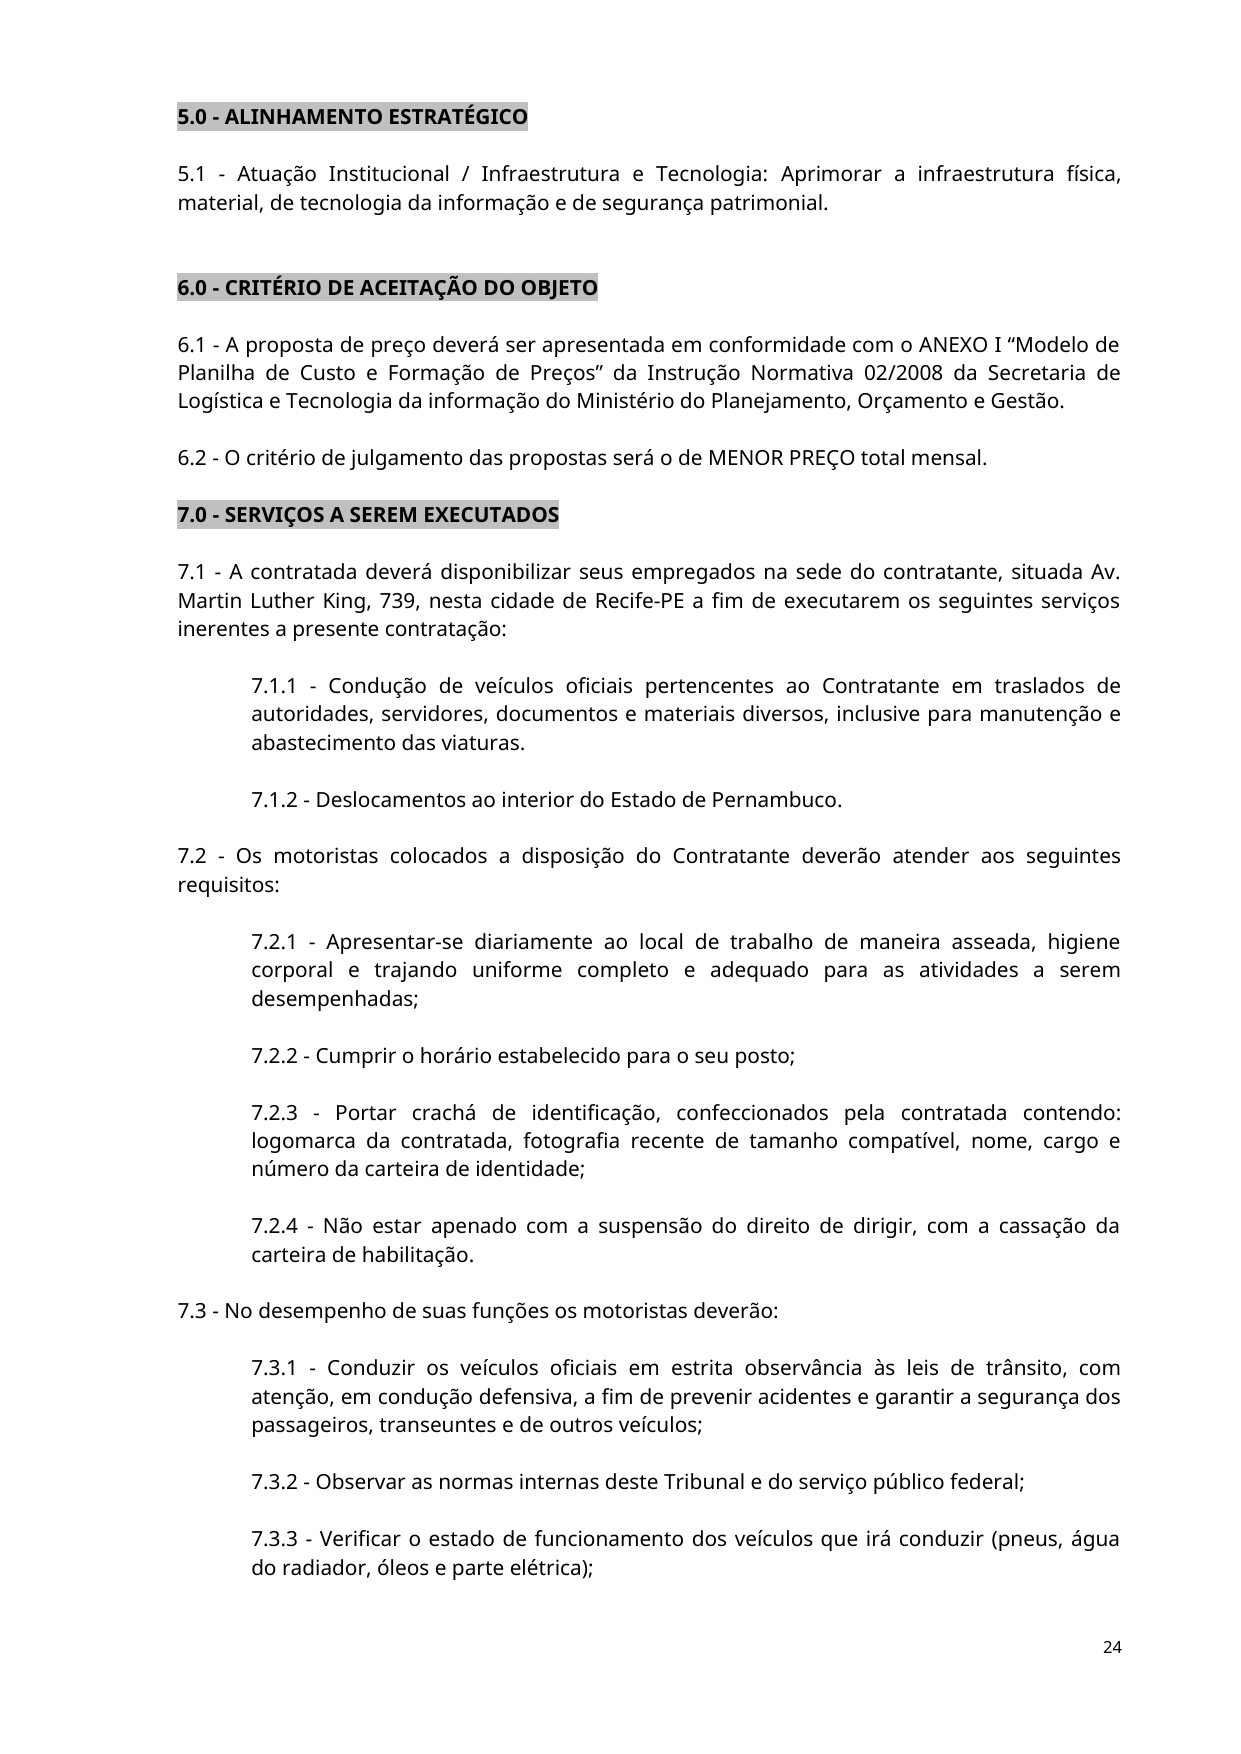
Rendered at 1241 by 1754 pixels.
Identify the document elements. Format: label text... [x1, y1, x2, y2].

text 6.1 - A proposta de preço deverá ser apresentada em conformidade com o ANEXO I “Modelo de Planilha de Custo e Formação de Preços” da Instrução Normativa 02/2008 da Secretaria de Logística e Tecnologia da informação do Ministério do Planejamento, Orçamento e Gestão. [177, 330, 1122, 415]
text 6.2 - O critério de julgamento das propostas será o de MENOR PREÇO total mensal. [177, 443, 1122, 472]
text 7.2.3 - Portar crachá de identificação, confeccionados pela contratada contendo: logomarca da contratada, fotografia recente de tamanho compatível, nome, cargo e número da carteira de identidade; [251, 1098, 1122, 1183]
text 7.3.3 - Verificar o estado de funcionamento dos veículos que irá conduzir (pneus, água do radiador, óleos e parte elétrica); [251, 1524, 1122, 1581]
text 7.3 - No desempenho de suas funções os motoristas deverão: [177, 1297, 1122, 1325]
text 7.2.4 - Não estar apenado com a suspensão do direito de dirigir, com a cassação da carteira de habilitação. [251, 1211, 1122, 1268]
text 7.0 - SERVIÇOS A SEREM EXECUTADOS [177, 500, 1122, 529]
text 7.2 - Os motoristas colocados a disposição do Contratante deverão atender aos seguintes requisitos: [177, 842, 1122, 898]
text 5.0 - ALINHAMENTO ESTRATÉGICO [177, 102, 1122, 131]
text 7.2.2 - Cumprir o horário estabelecido para o seu posto; [251, 1041, 1122, 1069]
text 6.0 - CRITÉRIO DE ACEITAÇÃO DO OBJETO [177, 273, 1122, 301]
text 7.3.1 - Conduzir os veículos oficiais em estrita observância às leis de trânsito, com atenção, em condução defensiva, a fim de prevenir acidentes e garantir a segurança dos passageiros, transeuntes e de outros veículos; [251, 1353, 1122, 1439]
text 7.3.2 - Observar as normas internas deste Tribunal e do serviço público federal; [251, 1467, 1122, 1496]
text 7.1.1 - Condução de veículos oficiais pertencentes ao Contratante em traslados de autoridades, servidores, documentos e materiais diversos, inclusive para manutenção e abastecimento das viaturas. [251, 671, 1122, 756]
text 5.1 - Atuação Institucional / Infraestrutura e Tecnologia: Aprimorar a infraestrutura física, material, de tecnologia da informação e de segurança patrimonial. [177, 159, 1122, 216]
text 7.1 - A contratada deverá disponibilizar seus empregados na sede do contratante, situada Av. Martin Luther King, 739, nesta cidade de Recife-PE a fim de executarem os seguintes serviços inerentes a presente contratação: [177, 557, 1122, 643]
text 7.1.2 - Deslocamentos ao interior do Estado de Pernambuco. [251, 785, 1122, 813]
text 7.2.1 - Apresentar-se diariamente ao local de trabalho de maneira asseada, higiene corporal e trajando uniforme completo e adequado para as atividades a serem desempenhadas; [251, 927, 1122, 1012]
